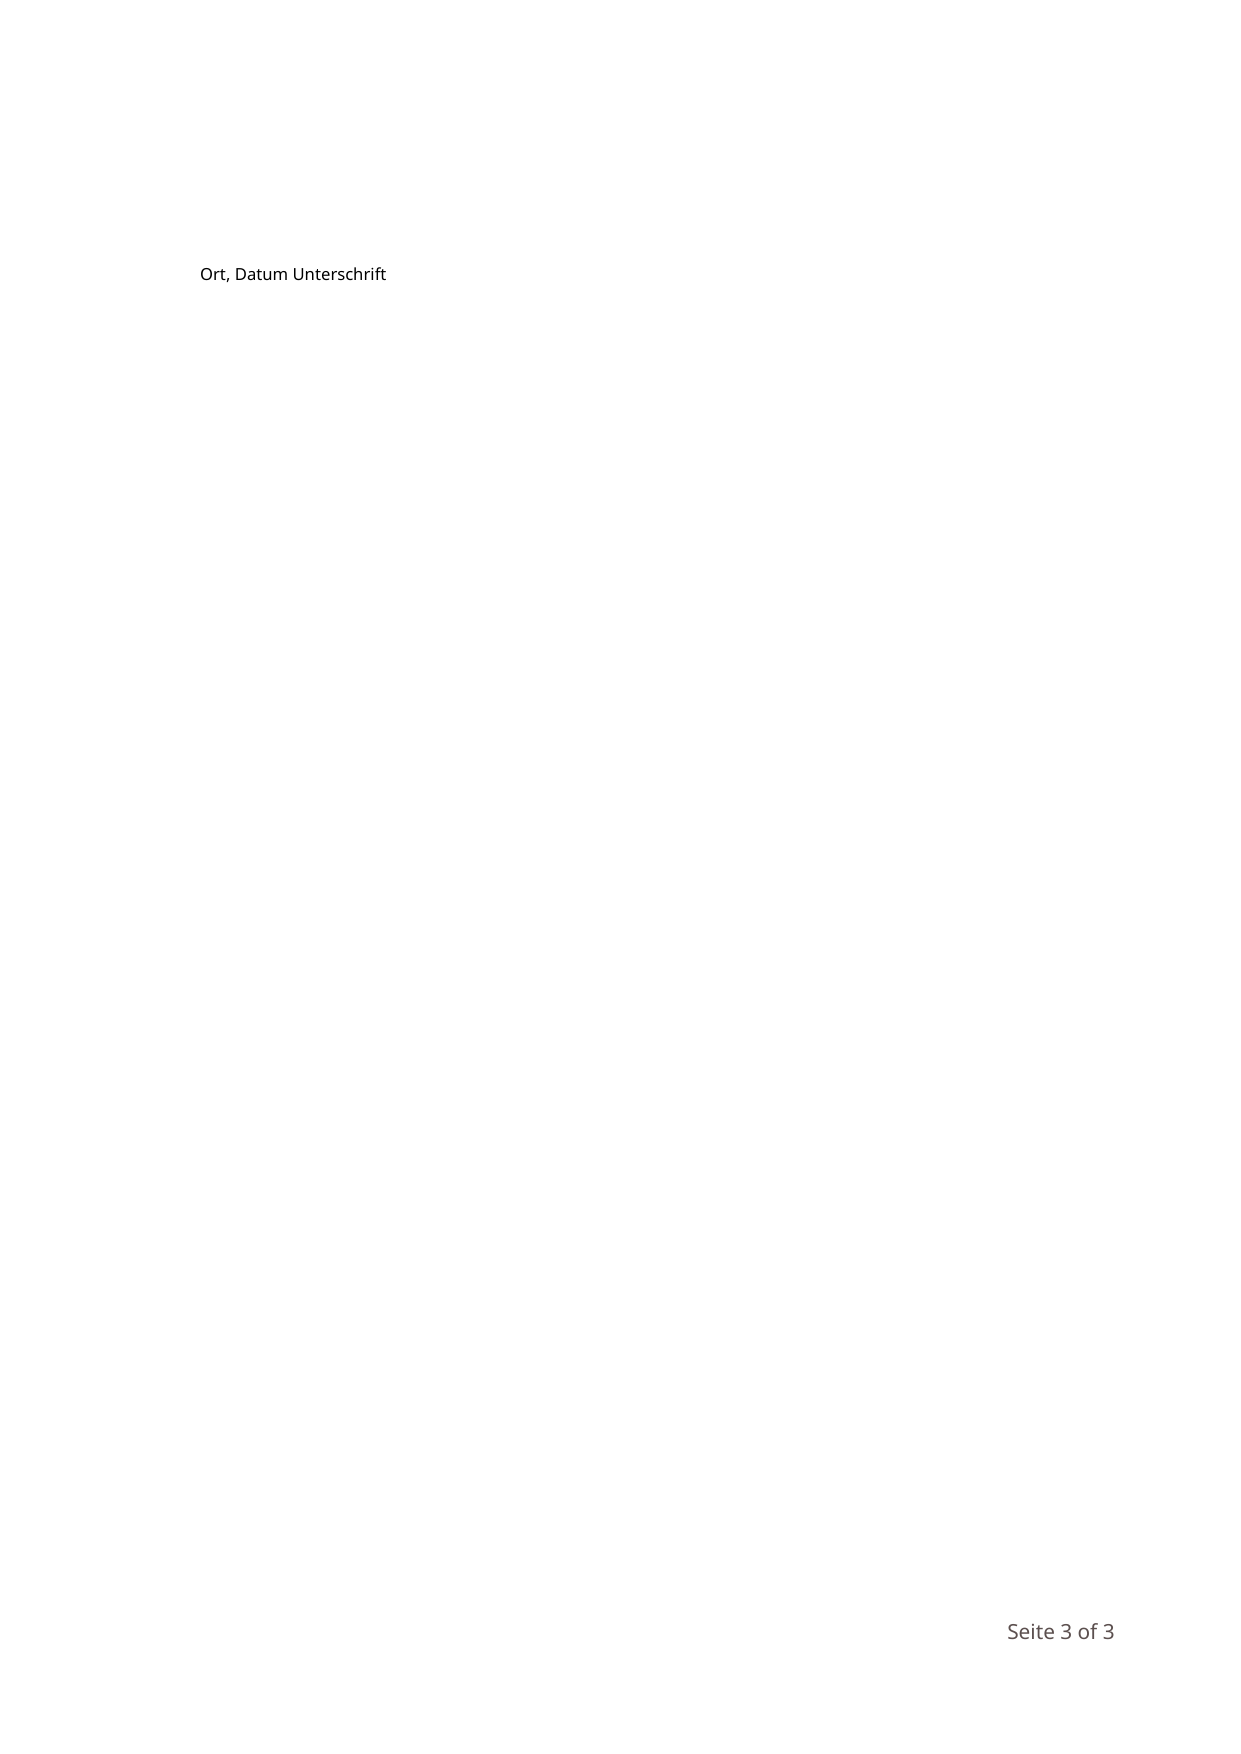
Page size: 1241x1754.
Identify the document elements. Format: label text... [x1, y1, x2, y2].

text Ort, Datum Unterschrift [125, 262, 1115, 285]
